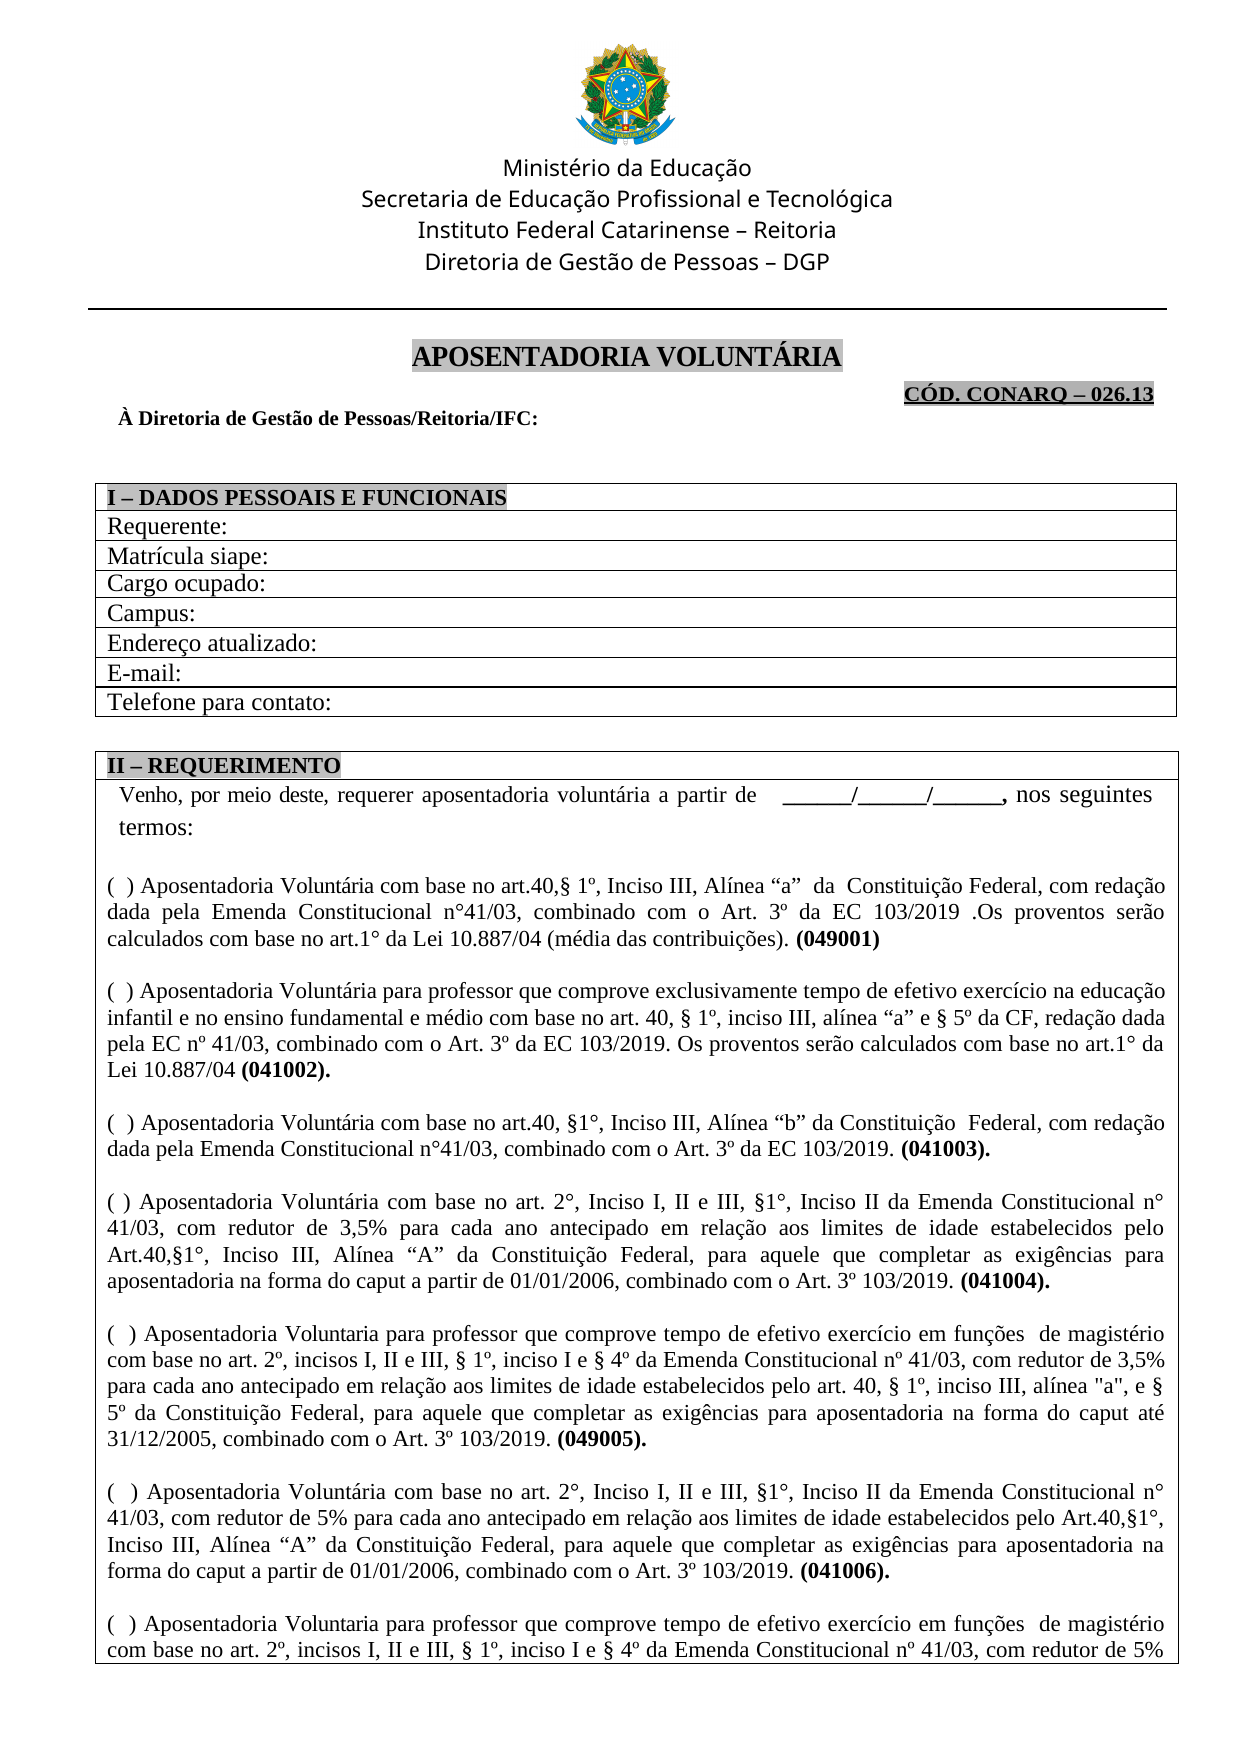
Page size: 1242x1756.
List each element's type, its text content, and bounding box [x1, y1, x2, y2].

table_cell Venho, por meio deste, requerer aposentadoria voluntária a partir de ______/______/______, nos seguintes termos: ( ) Aposentadoria Voluntária com base no art.40,§ 1º, Inciso III, Alínea “a” da Constituição Federal, com redação dada pela Emenda Constitucional n°41/03, combinado com o Art. 3º da EC 103/2019 .Os proventos serão calculados com base no art.1° da Lei 10.887/04 (média das contribuições). (049001) ( ) Aposentadoria Voluntária para professor que comprove exclusivamente tempo de efetivo exercício na educação infantil e no ensino fundamental e médio com base no art. 40, § 1º, inciso III, alínea “a” e § 5º da CF, redação dada pela EC nº 41/03, combinado com o Art. 3º da EC 103/2019. Os proventos serão calculados com base no art.1° da Lei 10.887/04 (041002). ( ) Aposentadoria Voluntária com base no art.40, §1°, Inciso III, Alínea “b” da Constituição Federal, com redação dada pela Emenda Constitucional n°41/03, combinado com o Art. 3º da EC 103/2019. (041003). ( ) Aposentadoria Voluntária com base no art. 2°, Inciso I, II e III, §1°, Inciso II da Emenda Constitucional n° 41/03, com redutor de 3,5% para cada ano antecipado em relação aos limites de idade estabelecidos pelo Art.40,§1°, Inciso III, Alínea “A” da Constituição Federal, para aquele que completar as exigências para aposentadoria na forma do caput a partir de 01/01/2006, combinado com o Art. 3º 103/2019. (041004). ( ) Aposentadoria Voluntaria para professor que comprove tempo de efetivo exercício em funções de magistério com base no art. 2º, incisos I, II e III, § 1º, inciso I e § 4º da Emenda Constitucional nº 41/03, com redutor de 3,5% para cada ano antecipado em relação aos limites de idade estabelecidos pelo art. 40, § 1º, inciso III, alínea "a", e § 5º da Constituição Federal, para aquele que completar as exigências para aposentadoria na forma do caput até 31/12/2005, combinado com o Art. 3º 103/2019. (049005). ( ) Aposentadoria Voluntária com base no art. 2°, Inciso I, II e III, §1°, Inciso II da Emenda Constitucional n° 41/03, com redutor de 5% para cada ano antecipado em relação aos limites de idade estabelecidos pelo Art.40,§1°, Inciso III, Alínea “A” da Constituição Federal, para aquele que completar as exigências para aposentadoria na forma do caput a partir de 01/01/2006, combinado com o Art. 3º 103/2019. (041006). ( ) Aposentadoria Voluntaria para professor que comprove tempo de efetivo exercício em funções de magistério com base no art. 2º, incisos I, II e III, § 1º, inciso I e § 4º da Emenda Constitucional nº 41/03, com redutor de 5% [96, 780, 1178, 1662]
table_cell E-mail: [96, 658, 1176, 686]
table_header I – DADOS PESSOAIS E FUNCIONAIS [96, 484, 1176, 510]
table_cell Matrícula siape: [96, 541, 1176, 570]
table_cell Requerente: [96, 511, 1176, 540]
table_header II – REQUERIMENTO [96, 752, 1178, 778]
text CÓD. CONARQ – 026.13 [87, 381, 1154, 406]
subtitle APOSENTADORIA VOLUNTÁRIA [401, 343, 852, 372]
text À Diretoria de Gestão de Pessoas/Reitoria/IFC: [118, 406, 1167, 430]
table_cell Cargo ocupado: [96, 571, 1176, 597]
table_cell Campus: [96, 598, 1176, 627]
table_cell Telefone para contato: [96, 688, 1176, 716]
table_cell Endereço atualizado: [96, 628, 1176, 657]
picture [572, 41, 679, 148]
